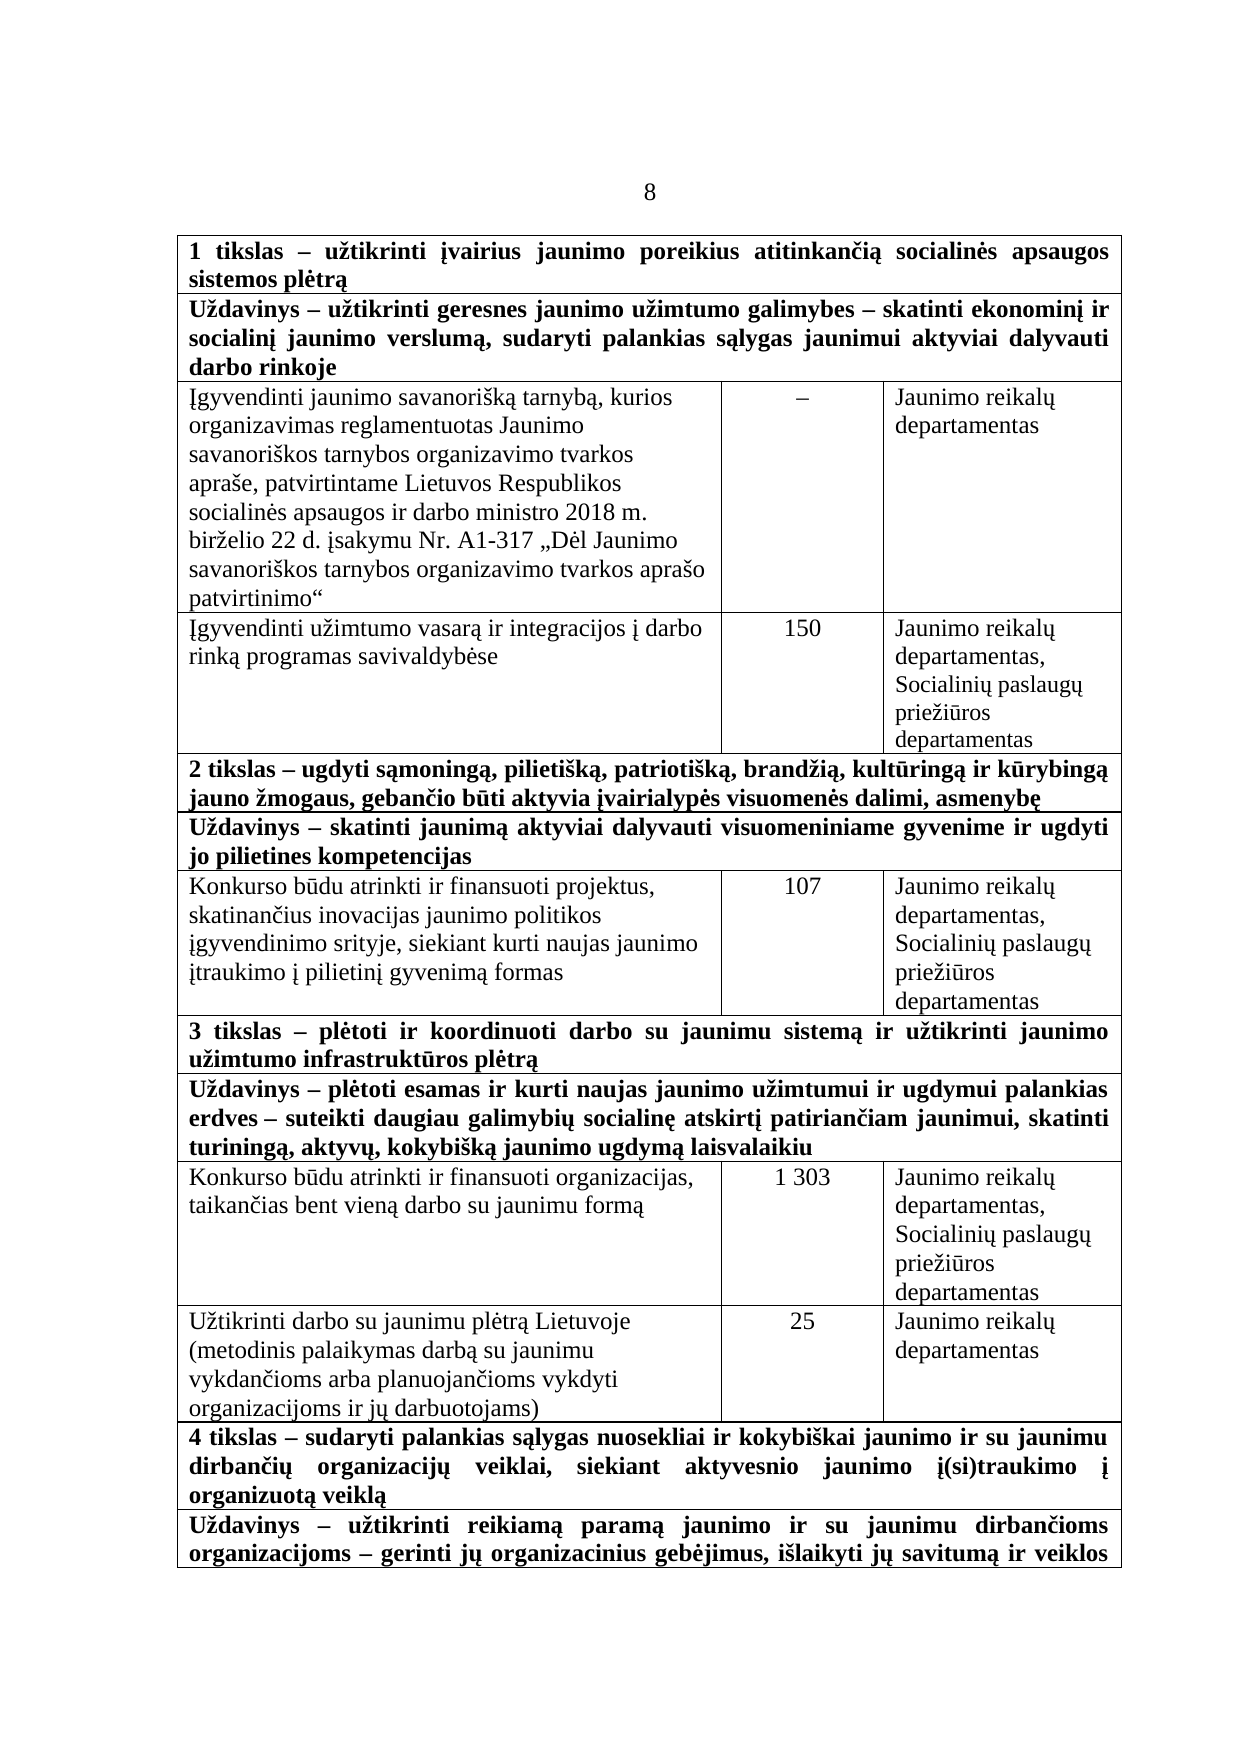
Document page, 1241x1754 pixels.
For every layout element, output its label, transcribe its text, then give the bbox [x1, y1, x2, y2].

table_cell 3 tikslas – plėtoti ir koordinuoti darbo su jaunimu sistemą ir užtikrinti jaunimo užimtumo infrastruktūros plėtrą [178, 1016, 1121, 1073]
table_cell 1 303 [722, 1162, 883, 1305]
table_cell Įgyvendinti jaunimo savanorišką tarnybą, kurios organizavimas reglamentuotas Jaunimo savanoriškos tarnybos organizavimo tvarkos apraše, patvirtintame Lietuvos Respublikos socialinės apsaugos ir darbo ministro 2018 m. birželio 22 d. įsakymu Nr. A1-317 „Dėl Jaunimo savanoriškos tarnybos organizavimo tvarkos aprašo patvirtinimo“ [178, 382, 721, 612]
table_cell Jaunimo reikalų departamentas, Socialinių paslaugų priežiūros departamentas [884, 1162, 1121, 1305]
table_cell Jaunimo reikalų departamentas, Socialinių paslaugų priežiūros departamentas [884, 871, 1121, 1015]
table_cell – [722, 382, 883, 612]
table_cell 107 [722, 871, 883, 1015]
table_cell Uždavinys – užtikrinti reikiamą paramą jaunimo ir su jaunimu dirbančioms organizacijoms – gerinti jų organizacinius gebėjimus, išlaikyti jų savitumą ir veiklos [178, 1510, 1121, 1567]
table_cell 4 tikslas – sudaryti palankias sąlygas nuosekliai ir kokybiškai jaunimo ir su jaunimu dirbančių organizacijų veiklai, siekiant aktyvesnio jaunimo į(si)traukimo į organizuotą veiklą [178, 1423, 1121, 1509]
table_cell Konkurso būdu atrinkti ir finansuoti projektus, skatinančius inovacijas jaunimo politikos įgyvendinimo srityje, siekiant kurti naujas jaunimo įtraukimo į pilietinį gyvenimą formas [178, 871, 721, 1015]
table_cell 25 [722, 1306, 883, 1421]
table_cell 1 tikslas – užtikrinti įvairius jaunimo poreikius atitinkančią socialinės apsaugos sistemos plėtrą [178, 236, 1121, 293]
table_cell Jaunimo reikalų departamentas, Socialinių paslaugų priežiūros departamentas [884, 613, 1121, 753]
table_cell 2 tikslas – ugdyti sąmoningą, pilietišką, patriotišką, brandžią, kultūringą ir kūrybingą jauno žmogaus, gebančio būti aktyvia įvairialypės visuomenės dalimi, asmenybę [178, 754, 1121, 811]
table_cell Konkurso būdu atrinkti ir finansuoti organizacijas, taikančias bent vieną darbo su jaunimu formą [178, 1162, 721, 1305]
table_cell Jaunimo reikalų departamentas [884, 382, 1121, 612]
table_cell Uždavinys – užtikrinti geresnes jaunimo užimtumo galimybes – skatinti ekonominį ir socialinį jaunimo verslumą, sudaryti palankias sąlygas jaunimui aktyviai dalyvauti darbo rinkoje [178, 294, 1121, 381]
table_cell Uždavinys – plėtoti esamas ir kurti naujas jaunimo užimtumui ir ugdymui palankias erdves – suteikti daugiau galimybių socialinę atskirtį patiriančiam jaunimui, skatinti turiningą, aktyvų, kokybišką jaunimo ugdymą laisvalaikiu [178, 1074, 1121, 1161]
table_cell Jaunimo reikalų departamentas [884, 1306, 1121, 1421]
table_cell Uždavinys – skatinti jaunimą aktyviai dalyvauti visuomeniniame gyvenime ir ugdyti jo pilietines kompetencijas [178, 813, 1121, 870]
table_cell Užtikrinti darbo su jaunimu plėtrą Lietuvoje (metodinis palaikymas darbą su jaunimu vykdančioms arba planuojančioms vykdyti organizacijoms ir jų darbuotojams) [178, 1306, 721, 1421]
table_cell Įgyvendinti užimtumo vasarą ir integracijos į darbo rinką programas savivaldybėse [178, 613, 721, 753]
table_cell 150 [722, 613, 883, 753]
